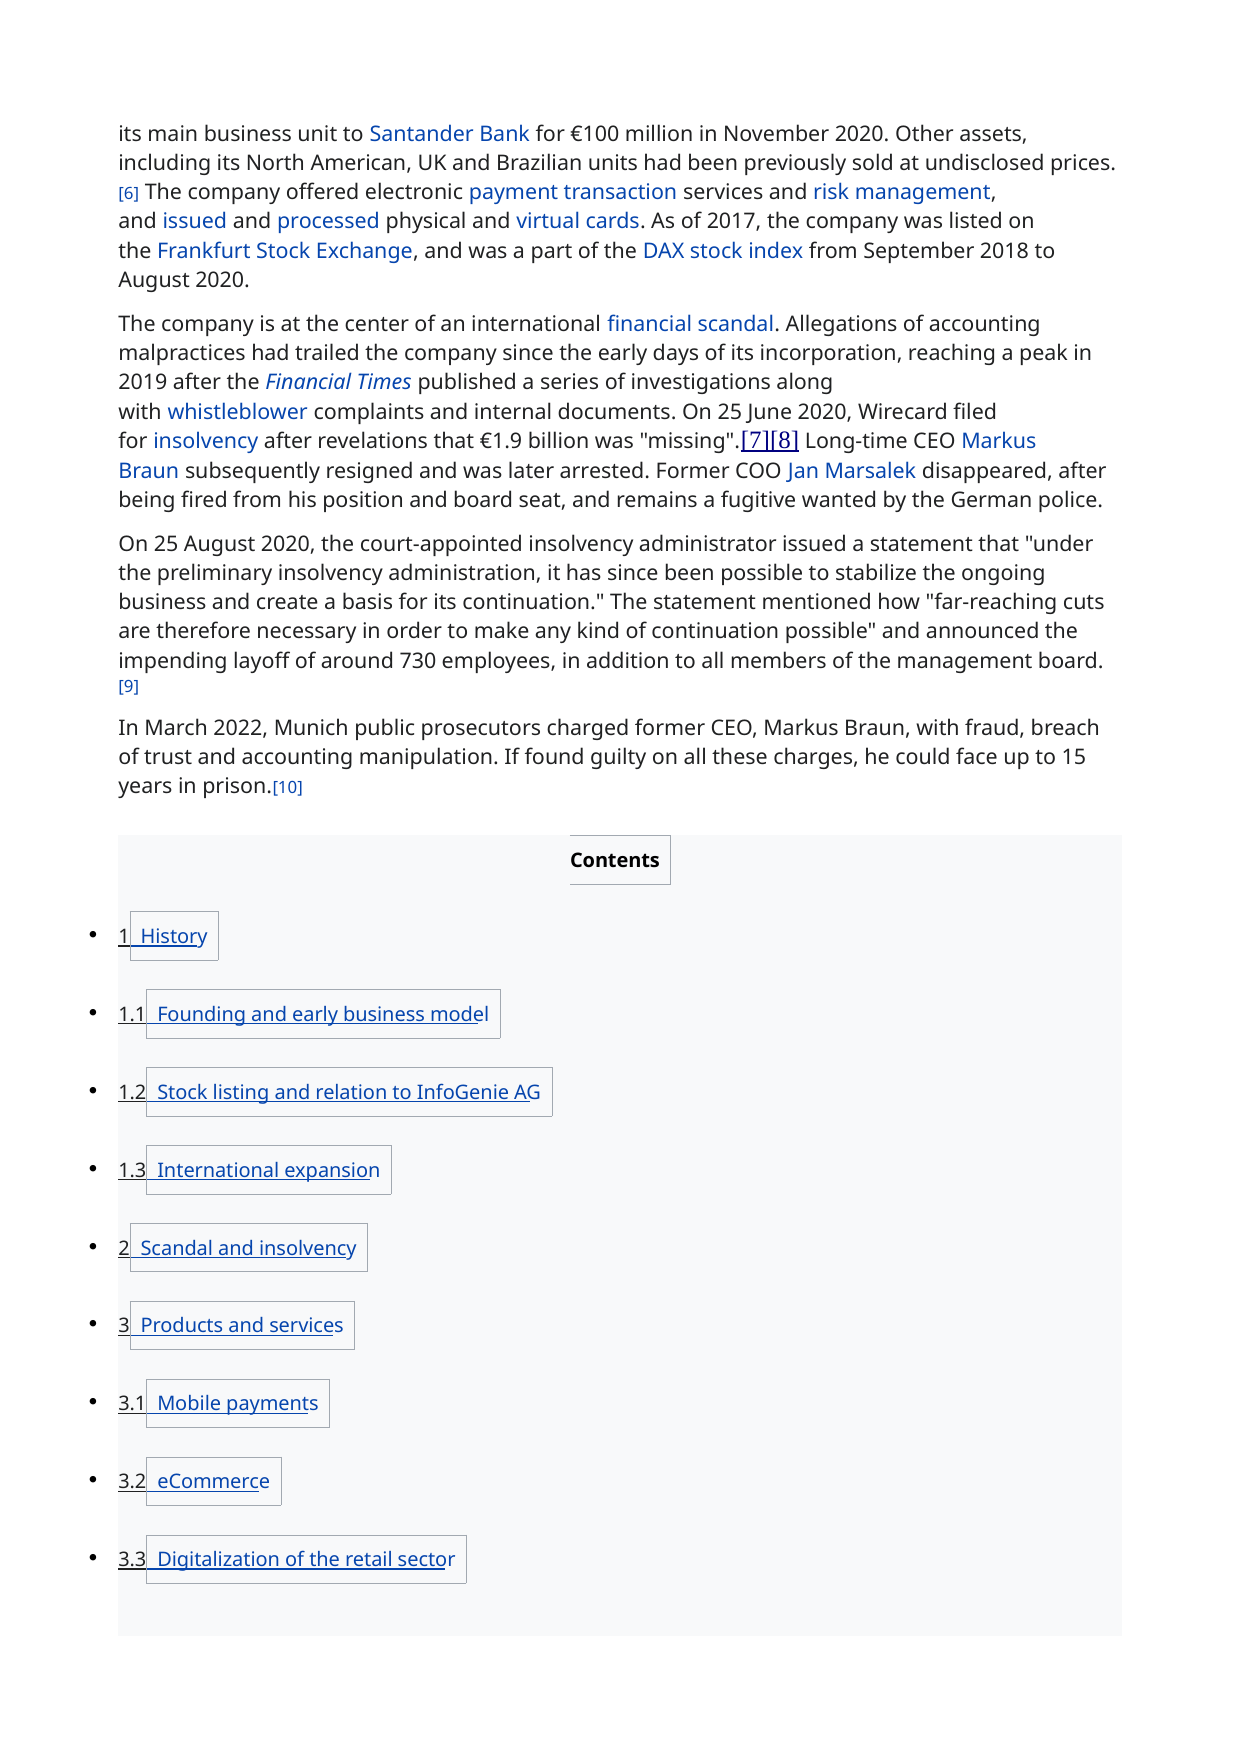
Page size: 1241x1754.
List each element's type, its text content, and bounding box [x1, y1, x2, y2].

list [282, 1457, 1122, 1505]
list [330, 1379, 1122, 1427]
list 1.2 [118, 1067, 146, 1101]
list Founding and early business model [147, 990, 500, 1038]
subtitle Contents [118, 835, 670, 884]
list International expansion [147, 1146, 391, 1194]
list 3.3Digitalization of the retail sector [467, 1534, 1122, 1583]
list Products and services [131, 1302, 354, 1349]
text On 25 August 2020, the court-appointed insolvency administrator issued a statement that "under the preliminary insolvency administration, it has since been possible to stabilize the ongoing business and create a basis for its continuation." The statement mentioned how "far-reaching cuts are therefore necessary in order to make any kind of continuation possible" and announced the impending layoff of around 730 employees, in addition to all members of the management board.[9] [118, 528, 1122, 698]
list [392, 1145, 1122, 1194]
text In March 2022, Munich public prosecutors charged former CEO, Markus Braun, with fraud, breach of trust and accounting manipulation. If found guilty on all these charges, he could face up to 15 years in prison.[10] [118, 712, 1122, 800]
list [368, 1223, 1122, 1272]
list Scandal and insolvency [131, 1224, 367, 1271]
list 3.2 [118, 1457, 146, 1491]
list 2 [118, 1223, 130, 1257]
list [501, 989, 1122, 1038]
list [219, 911, 1122, 960]
list 3.3Digitalization of the retail sector [147, 1536, 466, 1583]
subtitle [671, 835, 1122, 884]
list Stock listing and relation to InfoGenie AG [147, 1068, 552, 1116]
text its main business unit to Santander Bank for €100 million in November 2020. Other assets, including its North American, UK and Brazilian units had been previously sold at undisclosed prices.[6] The company offered electronic payment transaction services and risk management, and issued and processed physical and virtual cards. As of 2017, the company was listed on the Frankfurt Stock Exchange, and was a part of the DAX stock index from September 2018 to August 2020. [118, 118, 1122, 294]
list Mobile payments [147, 1380, 329, 1427]
list 3 [118, 1301, 130, 1335]
list [355, 1301, 1122, 1349]
list 1.1 [118, 989, 146, 1023]
list 1.3 [118, 1145, 146, 1179]
text The company is at the center of an international financial scandal. Allegations of accounting malpractices had trailed the company since the early days of its incorporation, reaching a peak in 2019 after the Financial Times published a series of investigations along with whistleblower complaints and internal documents. On 25 June 2020, Wirecard filed for insolvency after revelations that €1.9 billion was "missing".[7][8] Long-time CEO Markus Braun subsequently resigned and was later arrested. Former COO Jan Marsalek disappeared, after being fired from his position and board seat, and remains a fugitive wanted by the German police. [118, 308, 1122, 514]
list 3.3Digitalization of the retail sector [118, 1534, 466, 1568]
list [553, 1067, 1122, 1116]
list 1 [118, 911, 130, 945]
list eCommerce [147, 1458, 281, 1505]
list 3.1 [118, 1379, 146, 1413]
list History [131, 912, 218, 960]
list [118, 1492, 146, 1505]
list [118, 1414, 146, 1427]
